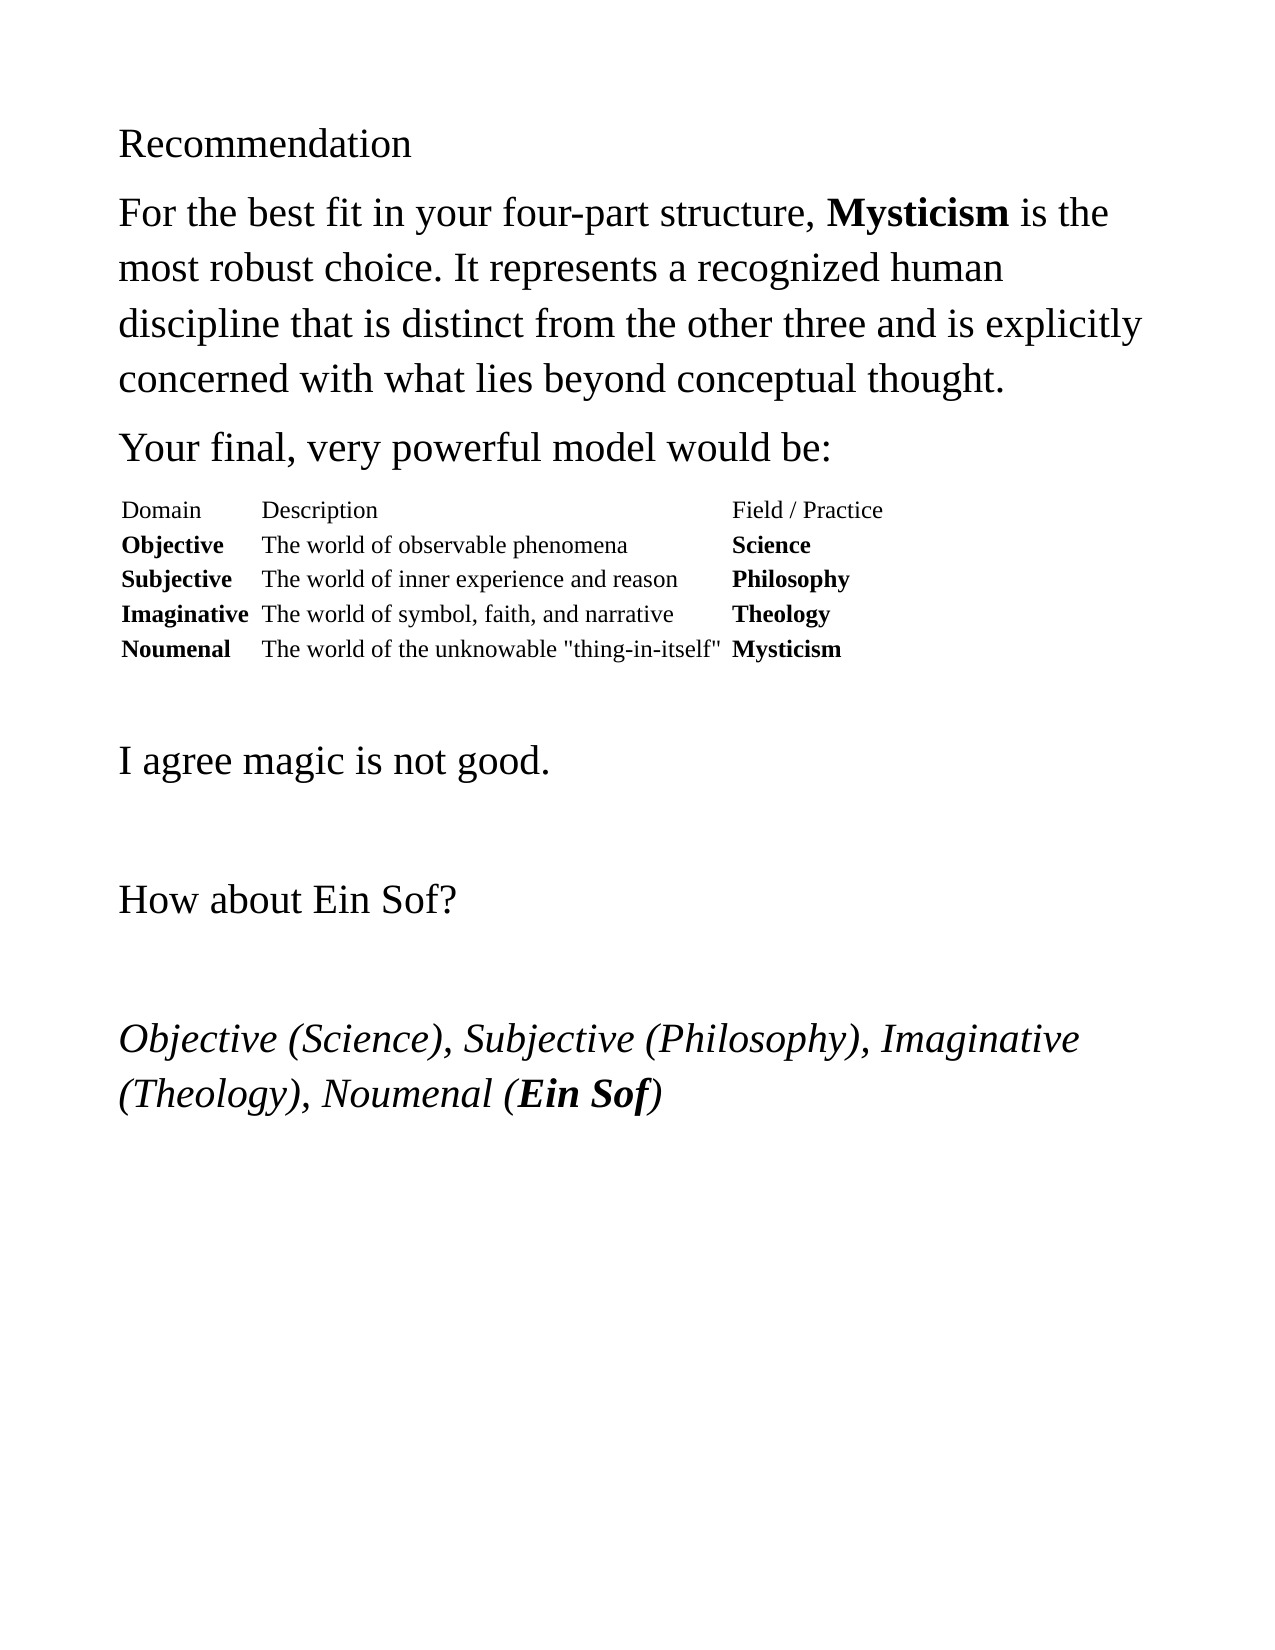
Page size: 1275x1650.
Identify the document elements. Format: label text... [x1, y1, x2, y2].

table_cell Mysticism [729, 631, 896, 665]
table_cell Philosophy [729, 562, 896, 596]
table_header Domain [118, 493, 258, 527]
table_cell The world of the unknowable "thing-in-itself" [259, 631, 729, 665]
subtitle Recommendation [118, 118, 1157, 166]
table_header Description [259, 493, 729, 527]
text For the best fit in your four-part structure, Mysticism is the most robust choice. It represents a recognized human discipline that is distinct from the other three and is explicitly concerned with what lies beyond conceptual thought. [118, 188, 1157, 401]
table_cell The world of observable phenomena [259, 527, 729, 562]
table_cell Subjective [118, 562, 258, 596]
text Objective (Science), Subjective (Philosophy), Imaginative (Theology), Noumenal (Ein Sof) [118, 1014, 1157, 1117]
text How about Ein Sof? [118, 874, 1157, 922]
table_cell Theology [729, 596, 896, 631]
table_header Field / Practice [729, 493, 896, 527]
table_cell The world of inner experience and reason [259, 562, 729, 596]
table_cell Imaginative [118, 596, 258, 631]
table_cell Science [729, 527, 896, 562]
table_cell Objective [118, 527, 258, 562]
text I agree magic is not good. [118, 735, 1157, 783]
table_cell The world of symbol, faith, and narrative [259, 596, 729, 631]
text Your final, very powerful model would be: [118, 423, 1157, 471]
table_cell Noumenal [118, 631, 258, 665]
